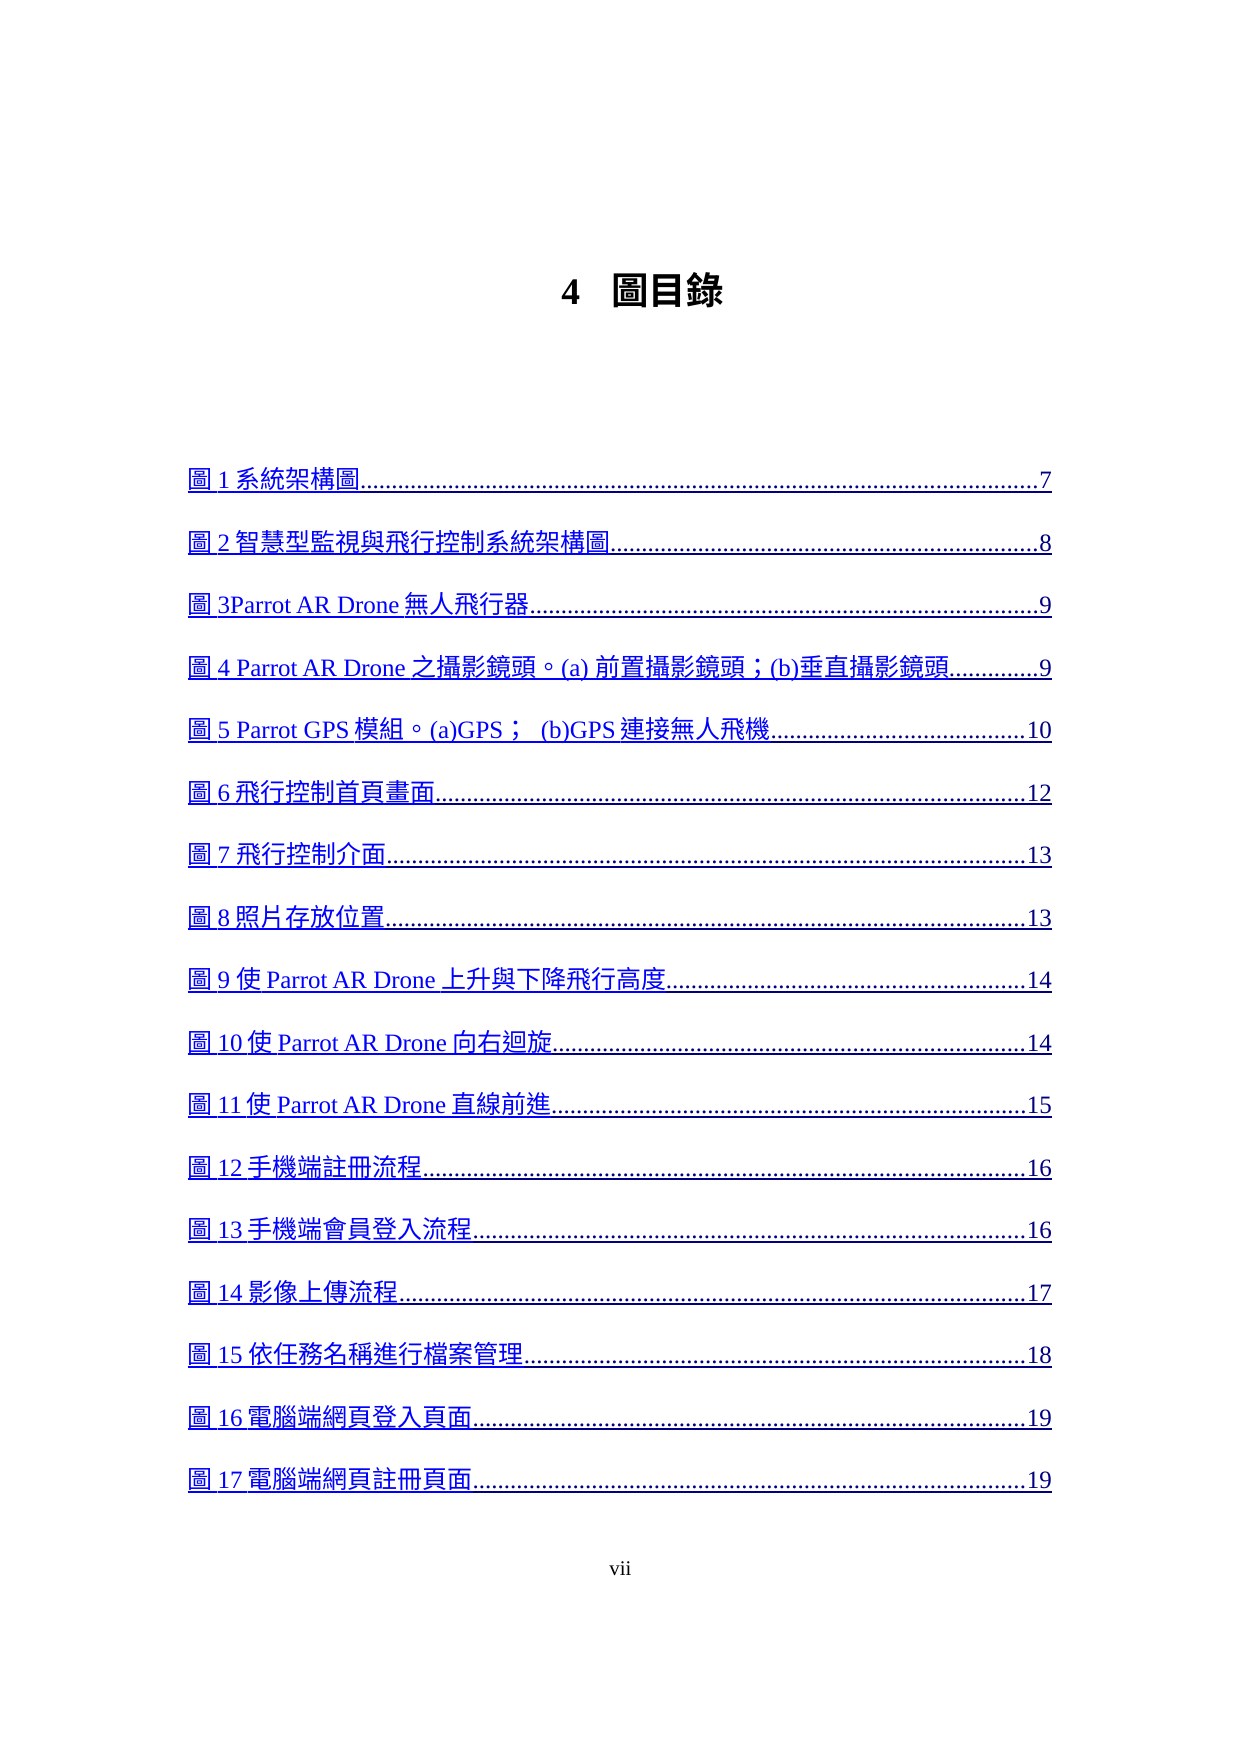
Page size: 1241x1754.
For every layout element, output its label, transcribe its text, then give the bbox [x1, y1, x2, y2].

text 圖12手機端註冊流程 16 [187, 1124, 1053, 1186]
text 圖5 Parrot GPS模組。(a)GPS； (b)GPS連接無人飛機 10 [187, 686, 1053, 749]
text 圖16電腦端網頁登入頁面 19 [187, 1374, 1053, 1436]
text 圖14 影像上傳流程 17 [187, 1249, 1053, 1311]
text 圖13手機端會員登入流程 16 [187, 1186, 1053, 1249]
text 圖17電腦端網頁註冊頁面 19 [187, 1436, 1053, 1499]
text 圖11使Parrot AR Drone直線前進 15 [187, 1061, 1053, 1124]
text 圖1系統架構圖 7 [187, 436, 1053, 499]
text 圖9 使Parrot AR Drone上升與下降飛行高度 14 [187, 936, 1053, 999]
text 圖6飛行控制首頁畫面 12 [187, 749, 1053, 811]
subtitle 圖目錄 [232, 247, 1053, 309]
text 圖4 Parrot AR Drone之攝影鏡頭。(a) 前置攝影鏡頭；(b)垂直攝影鏡頭 9 [187, 624, 1053, 686]
text 圖10使Parrot AR Drone向右迴旋 14 [187, 999, 1053, 1061]
text 圖15 依任務名稱進行檔案管理 18 [187, 1311, 1053, 1374]
text 圖7 飛行控制介面 13 [187, 811, 1053, 874]
text 圖3Parrot AR Drone無人飛行器 9 [187, 561, 1053, 624]
text 圖8照片存放位置 13 [187, 874, 1053, 936]
text 圖2智慧型監視與飛行控制系統架構圖 8 [187, 499, 1053, 561]
